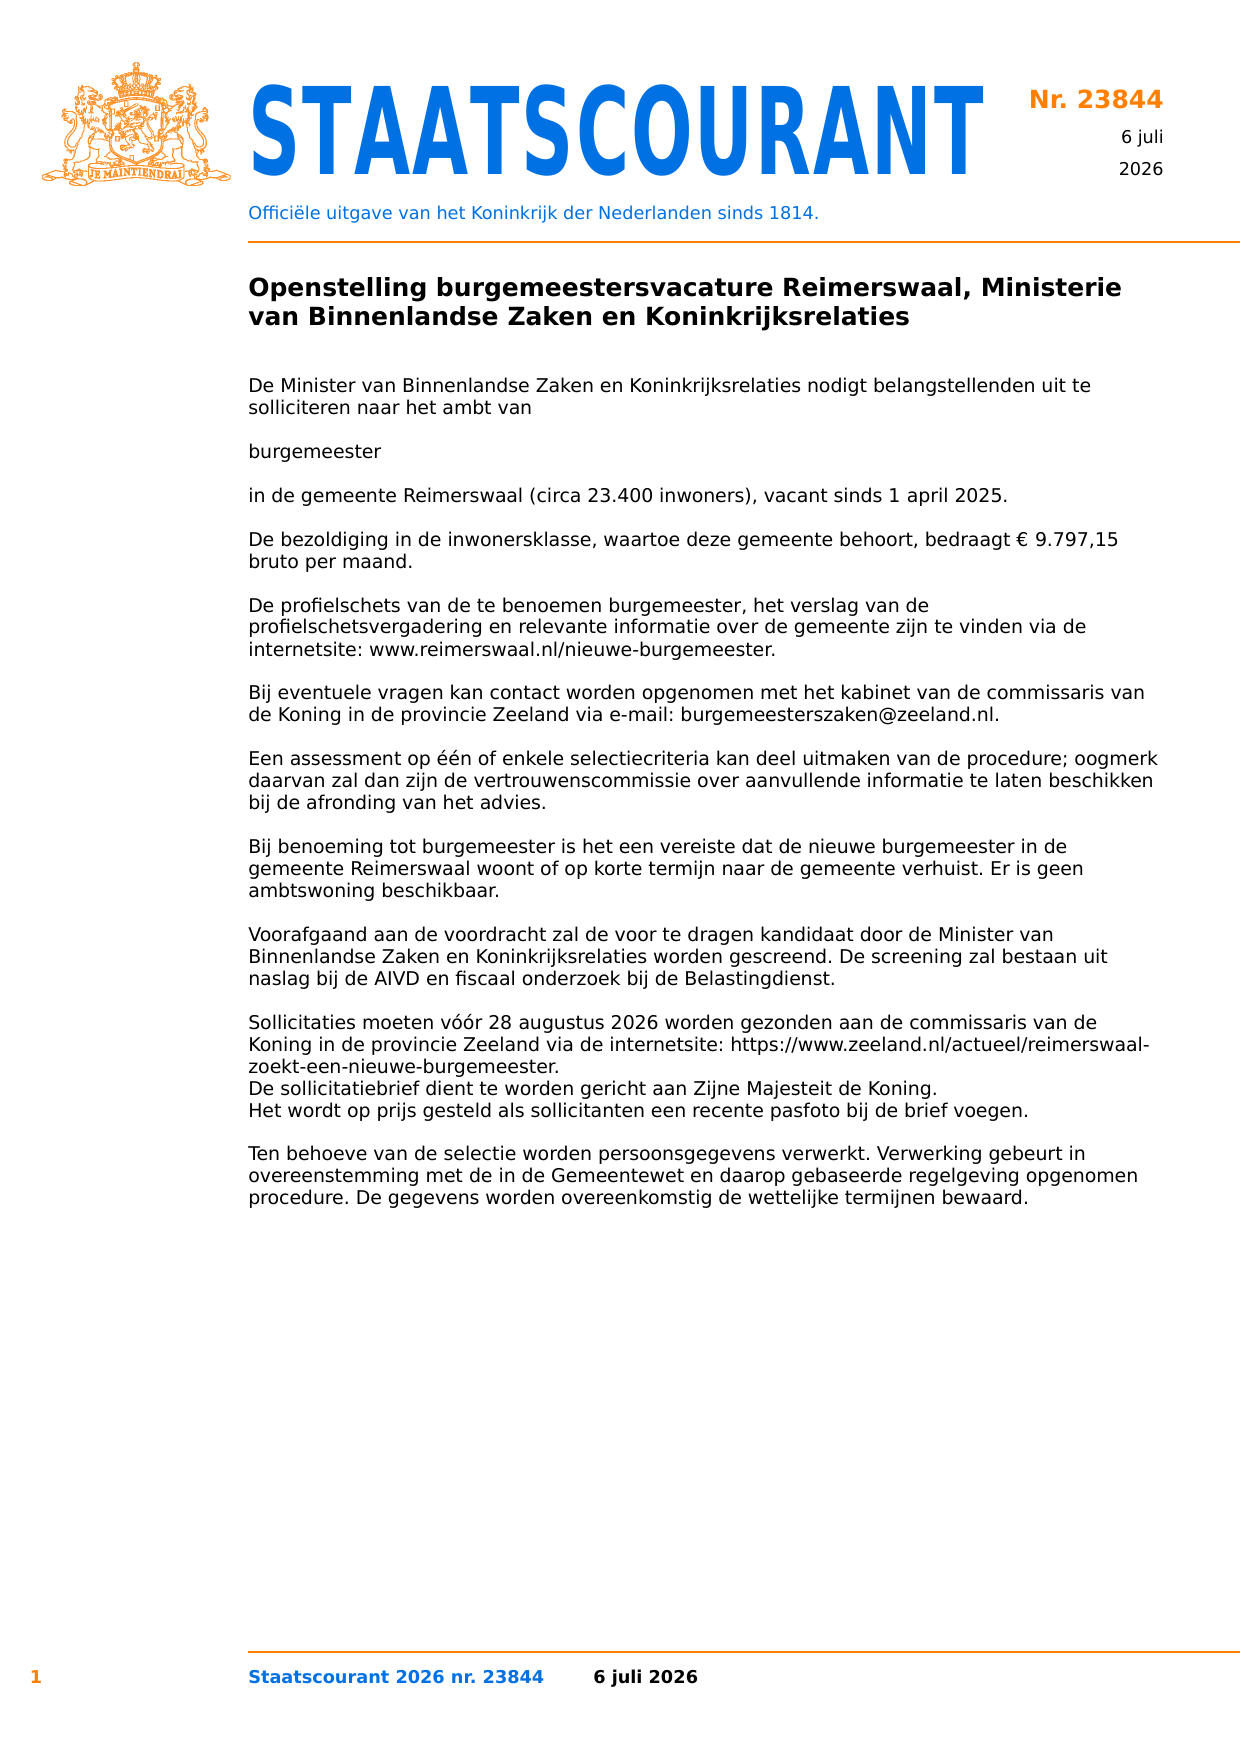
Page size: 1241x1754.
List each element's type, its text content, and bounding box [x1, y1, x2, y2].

text Bij benoeming tot burgemeester is het een vereiste dat de nieuwe burgemeester in de gemeente Reimerswaal woont of op korte termijn naar de gemeente verhuist. Er is geen ambtswoning beschikbaar. [248, 836, 1163, 902]
text De profielschets van de te benoemen burgemeester, het verslag van de profielschetsvergadering en relevante informatie over de gemeente zijn te vinden via de internetsite: www.reimerswaal.nl/nieuwe-burgemeester. [248, 594, 1163, 660]
text Voorafgaand aan de voordracht zal de voor te dragen kandidaat door de Minister van Binnenlandse Zaken en Koninkrijksrelaties worden gescreend. De screening zal bestaan uit naslag bij de AIVD en fiscaal onderzoek bij de Belastingdienst. [248, 924, 1163, 990]
picture [41, 62, 231, 186]
text De sollicitatiebrief dient te worden gericht aan Zijne Majesteit de Koning. [248, 1077, 1163, 1099]
table_header [25, 62, 248, 241]
text Bij eventuele vragen kan contact worden opgenomen met het kabinet van de commissaris van de Koning in de provincie Zeeland via e-mail: burgemeesterszaken@zeeland.nl. [248, 682, 1163, 726]
text Ten behoeve van de selectie worden persoonsgegevens verwerkt. Verwerking gebeurt in overeenstemming met de in de Gemeentewet en daarop gebaseerde regelgeving opgenomen procedure. De gegevens worden overeenkomstig de wettelijke termijnen bewaard. [248, 1143, 1163, 1209]
text Het wordt op prijs gesteld als sollicitanten een recente pasfoto bij de brief voegen. [248, 1099, 1163, 1121]
table_header Nr. 23844 [998, 62, 1240, 121]
table_header STAATSCOURANT [248, 62, 998, 203]
text in de gemeente Reimerswaal (circa 23.400 inwoners), vacant sinds 1 april 2025. [248, 485, 1163, 507]
subtitle Openstelling burgemeestersvacature Reimerswaal, Ministerie van Binnenlandse Zaken en Koninkrijksrelaties [248, 273, 1163, 331]
text De bezoldiging in de inwonersklasse, waartoe deze gemeente behoort, bedraagt € 9.797,15 bruto per maand. [248, 529, 1163, 573]
text burgemeester [248, 441, 1163, 463]
text De Minister van Binnenlandse Zaken en Koninkrijksrelaties nodigt belangstellenden uit te solliciteren naar het ambt van [248, 375, 1163, 419]
table_cell 2026 [998, 153, 1240, 203]
text Een assessment op één of enkele selectiecriteria kan deel uitmaken van de procedure; oogmerk daarvan zal dan zijn de vertrouwenscommissie over aanvullende informatie te laten beschikken bij de afronding van het advies. [248, 748, 1163, 814]
text Sollicitaties moeten vóór 28 augustus 2026 worden gezonden aan de commissaris van de Koning in de provincie Zeeland via de internetsite: https://www.zeeland.nl/actueel/reimerswaal-zoekt-een-nieuwe-burgemeester. [248, 1012, 1163, 1077]
table_cell 6 juli [998, 121, 1240, 153]
table_cell Officiële uitgave van het Koninkrijk der Nederlanden sinds 1814. [248, 203, 1240, 241]
